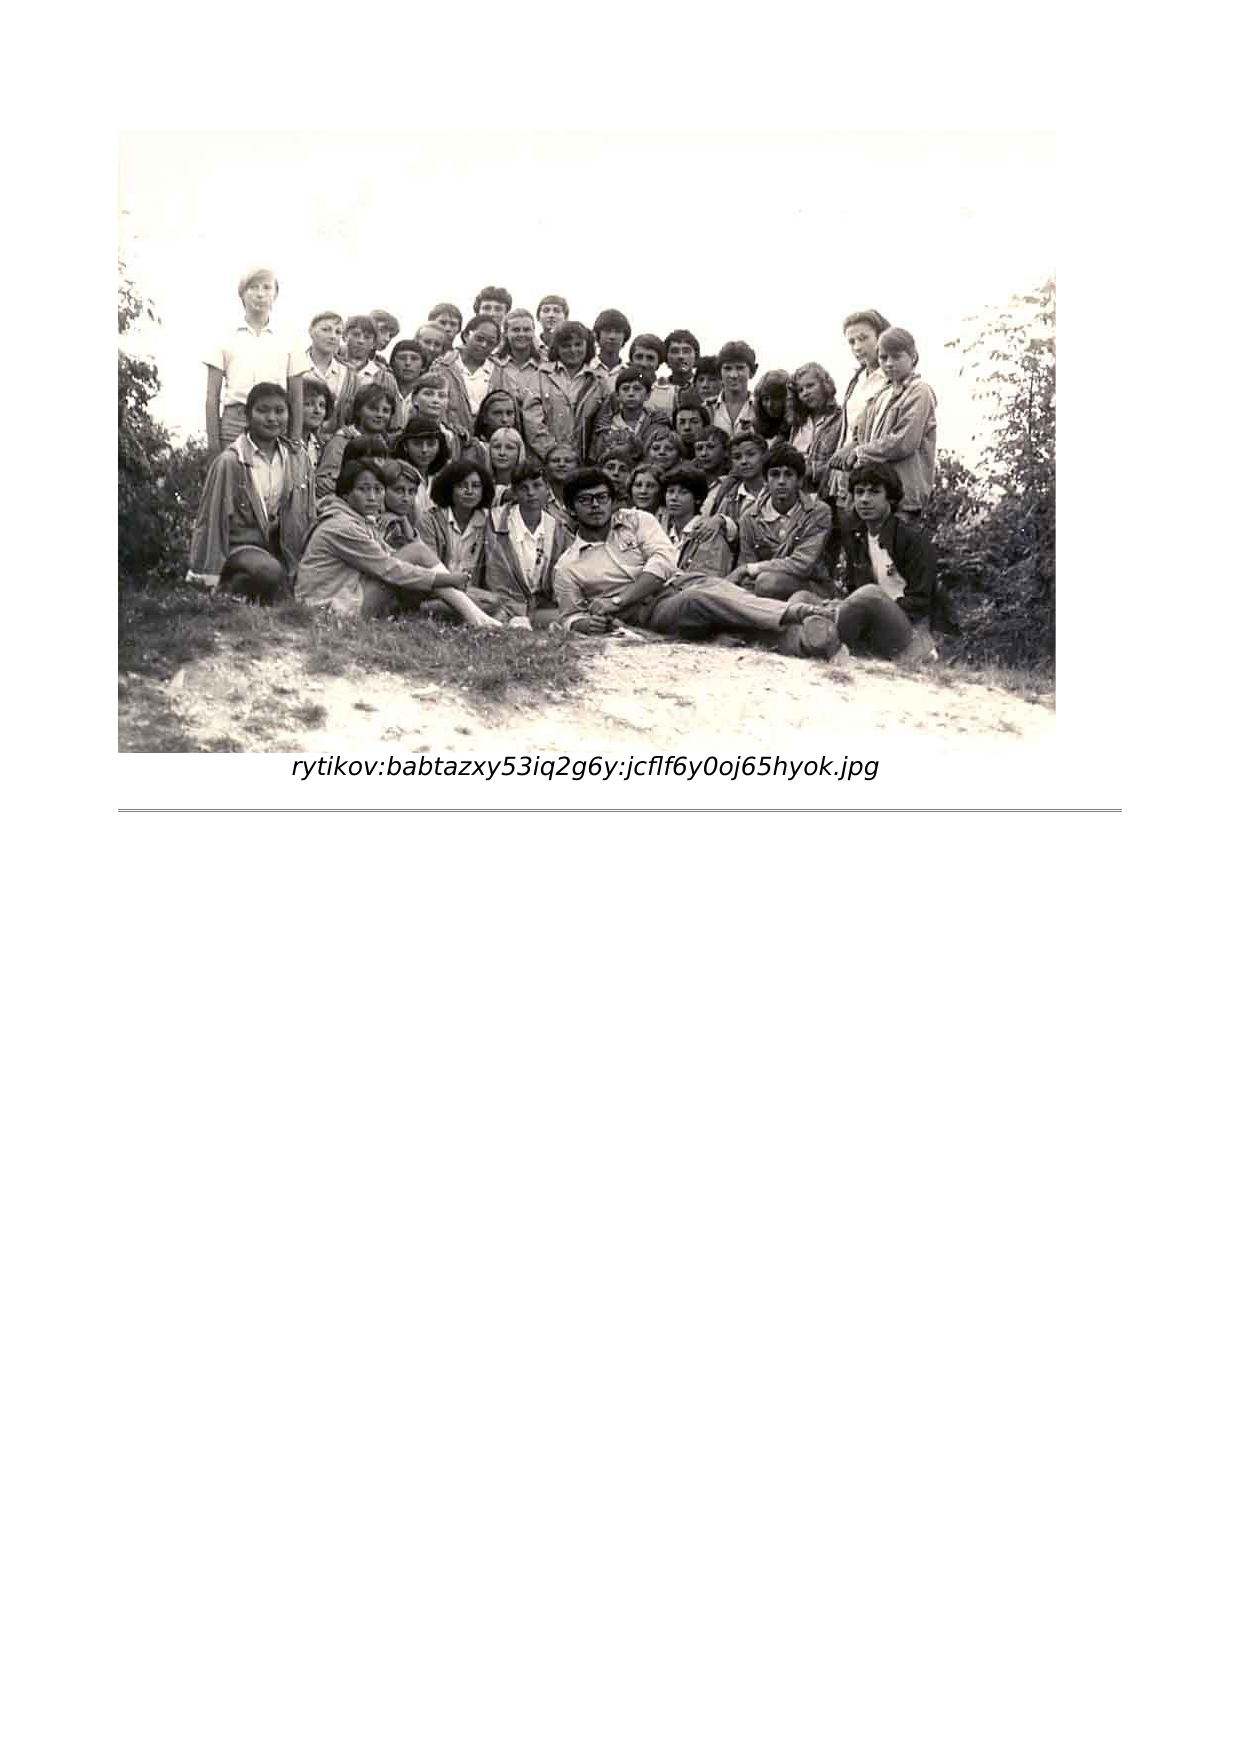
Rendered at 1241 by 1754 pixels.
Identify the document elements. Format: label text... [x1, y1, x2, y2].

text rytikov:babtazxy53iq2g6y:jcflf6y0oj65hyok.jpg [118, 753, 1056, 782]
picture [118, 130, 1056, 753]
